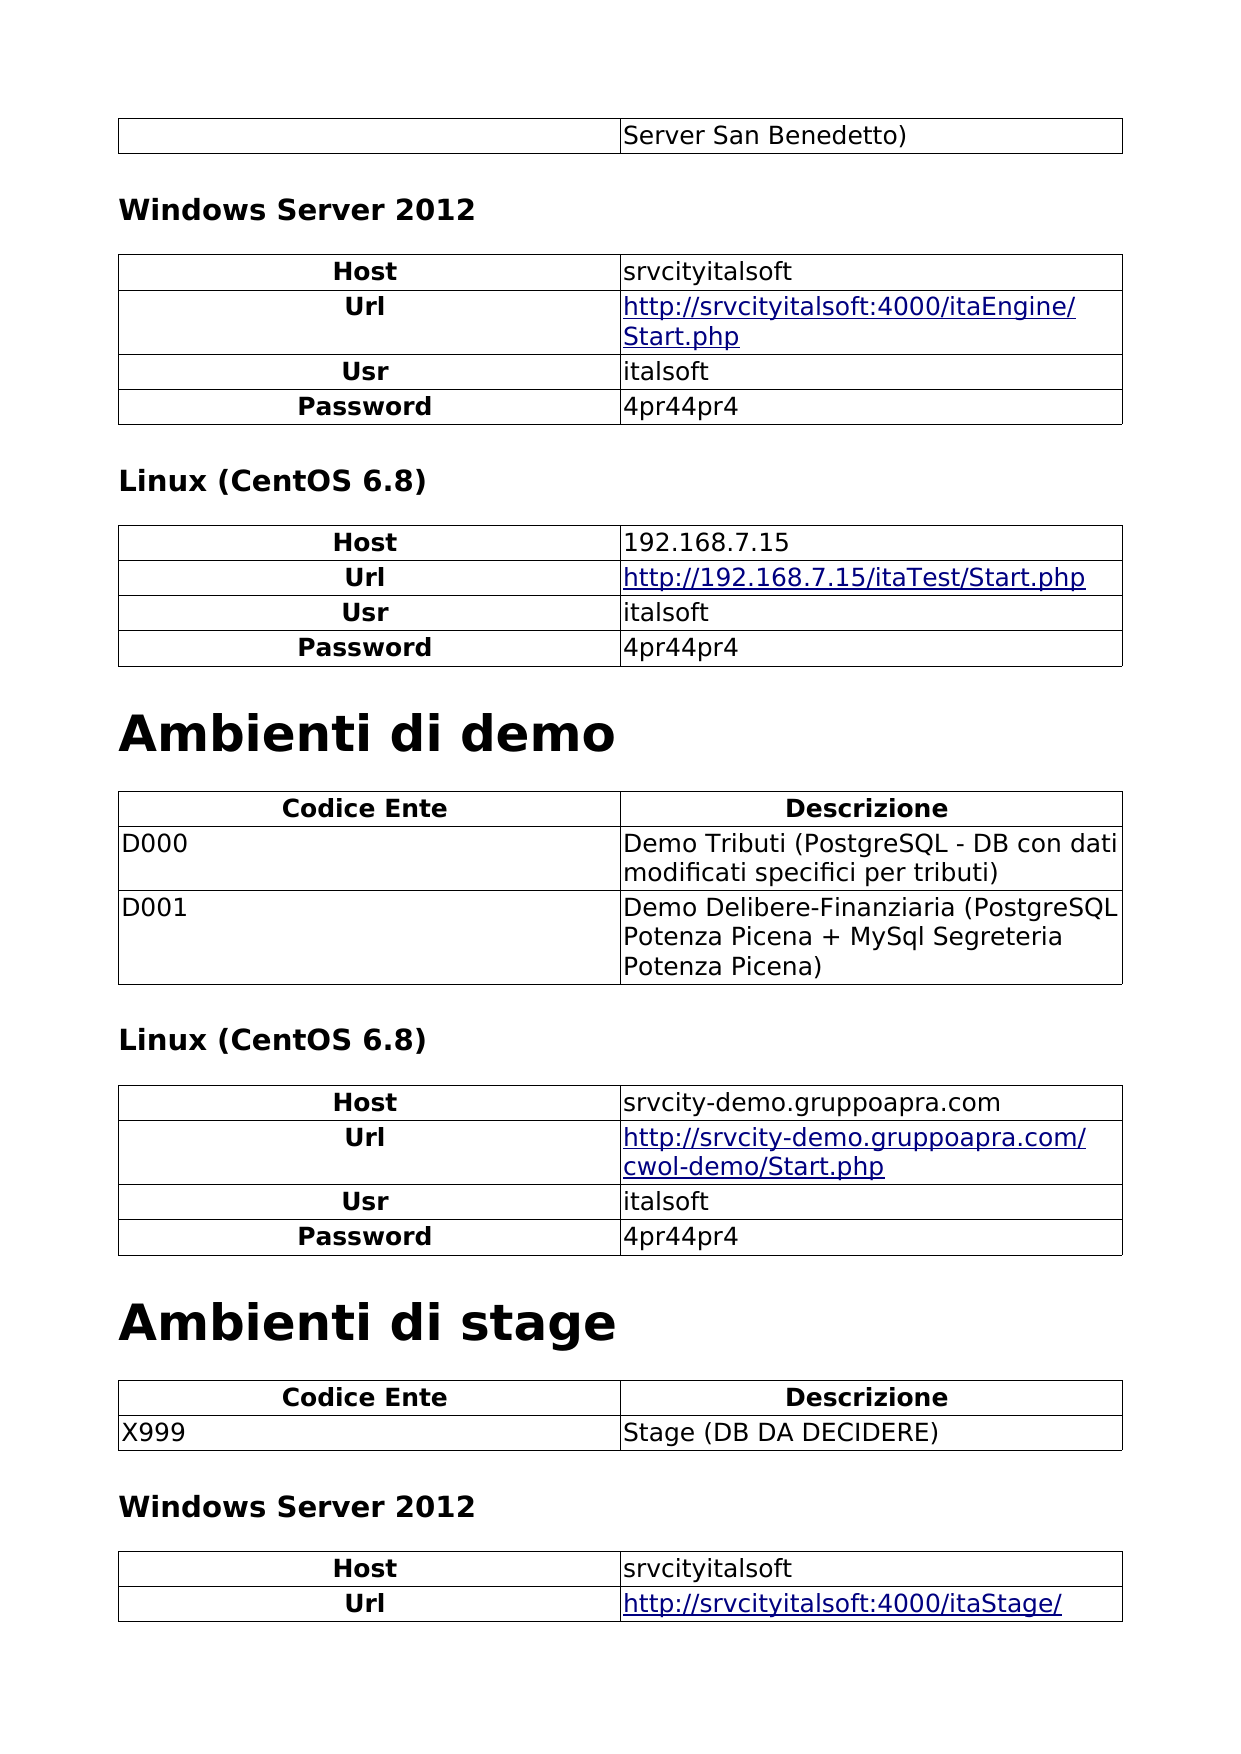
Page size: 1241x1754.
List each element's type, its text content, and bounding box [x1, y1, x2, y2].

table_cell italsoft [621, 1185, 1122, 1219]
table_cell Url [119, 561, 620, 595]
table_header Host [119, 1552, 620, 1586]
table_header srvcity-demo.gruppoapra.com [621, 1086, 1122, 1120]
table_cell Usr [119, 596, 620, 630]
table_cell Password [119, 631, 620, 666]
table_cell italsoft [621, 355, 1122, 389]
subtitle Windows Server 2012 [118, 1490, 1122, 1524]
subtitle Ambienti di demo [118, 705, 1122, 764]
table_cell D001 [119, 891, 620, 984]
table_cell Password [119, 390, 620, 424]
subtitle Linux (CentOS 6.8) [118, 464, 1122, 498]
table_header Codice Ente [119, 792, 620, 826]
table_cell Demo Delibere-Finanziaria (PostgreSQL Potenza Picena + MySql Segreteria Potenza Picena) [621, 891, 1122, 984]
table_cell 4pr44pr4 [621, 631, 1122, 666]
subtitle Windows Server 2012 [118, 193, 1122, 227]
table_header Descrizione [621, 792, 1122, 826]
subtitle Ambienti di stage [118, 1294, 1122, 1353]
table_cell Usr [119, 355, 620, 389]
table_cell D000 [119, 827, 620, 890]
table_header Codice Ente [119, 1381, 620, 1415]
table_header Descrizione [621, 1381, 1122, 1415]
table_cell [119, 119, 620, 153]
table_cell http://srvcity-demo.gruppoapra.com/cwol-demo/Start.php [621, 1121, 1122, 1184]
table_header Host [119, 1086, 620, 1120]
table_header srvcityitalsoft [621, 255, 1122, 289]
table_cell 4pr44pr4 [621, 1220, 1122, 1254]
table_cell http://192.168.7.15/itaTest/Start.php [621, 561, 1122, 595]
table_cell 4pr44pr4 [621, 390, 1122, 424]
table_cell Demo Tributi (PostgreSQL - DB con dati modificati specifici per tributi) [621, 827, 1122, 890]
table_cell Url [119, 291, 620, 354]
table_header srvcityitalsoft [621, 1552, 1122, 1586]
table_cell http://srvcityitalsoft:4000/itaEngine/Start.php [621, 291, 1122, 354]
table_header Host [119, 255, 620, 289]
table_cell Server San Benedetto) [621, 119, 1122, 153]
table_cell Usr [119, 1185, 620, 1219]
table_cell Password [119, 1220, 620, 1254]
table_cell italsoft [621, 596, 1122, 630]
table_cell X999 [119, 1416, 620, 1450]
table_cell Stage (DB DA DECIDERE) [621, 1416, 1122, 1450]
table_cell Url [119, 1121, 620, 1184]
table_cell Url [119, 1587, 620, 1621]
table_cell http://srvcityitalsoft:4000/itaStage/ [621, 1587, 1122, 1621]
table_header 192.168.7.15 [621, 526, 1122, 560]
subtitle Linux (CentOS 6.8) [118, 1024, 1122, 1058]
table_header Host [119, 526, 620, 560]
